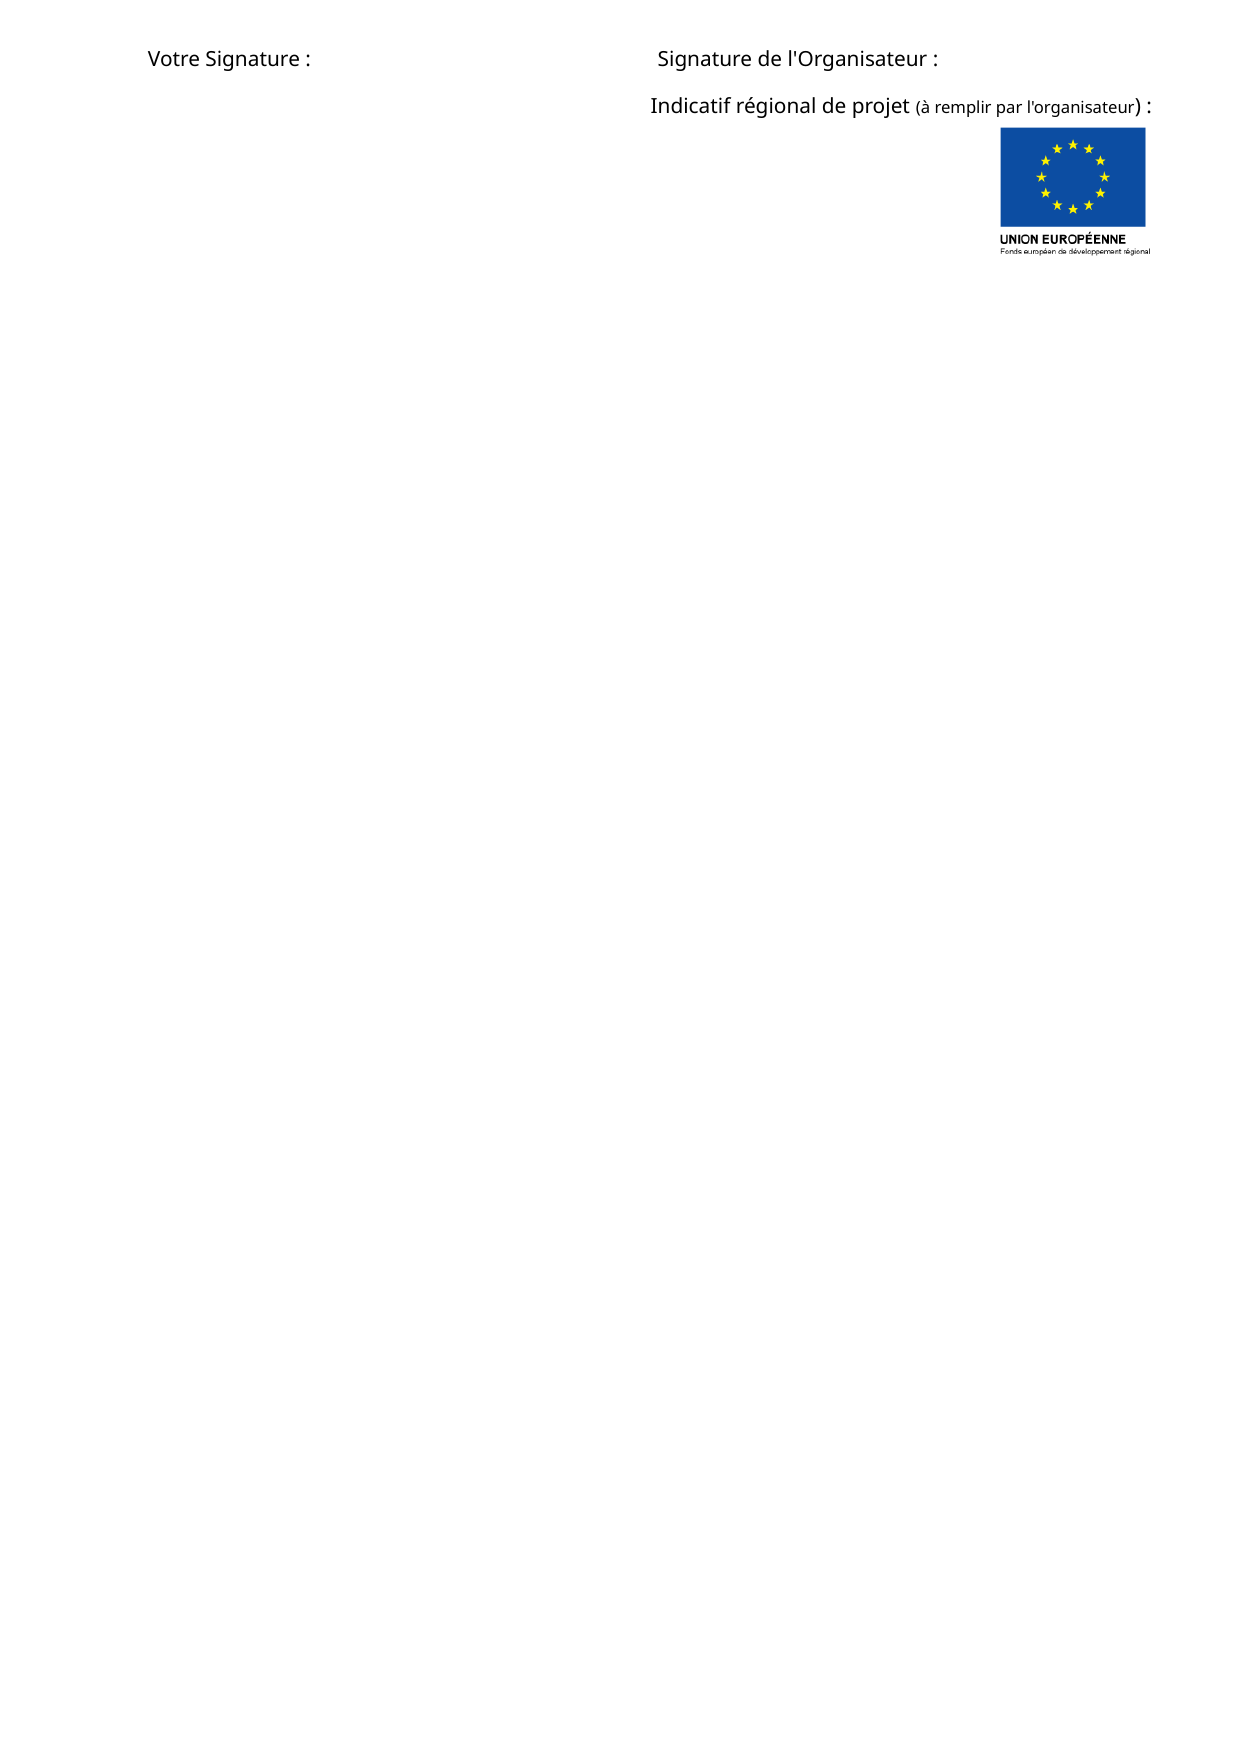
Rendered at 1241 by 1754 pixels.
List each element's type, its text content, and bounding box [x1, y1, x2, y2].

text Indicatif régional de projet (à remplir par l'organisateur) : [148, 92, 1152, 262]
picture [994, 120, 1152, 262]
text Votre Signature : Signature de l'Organisateur : [148, 44, 1152, 73]
